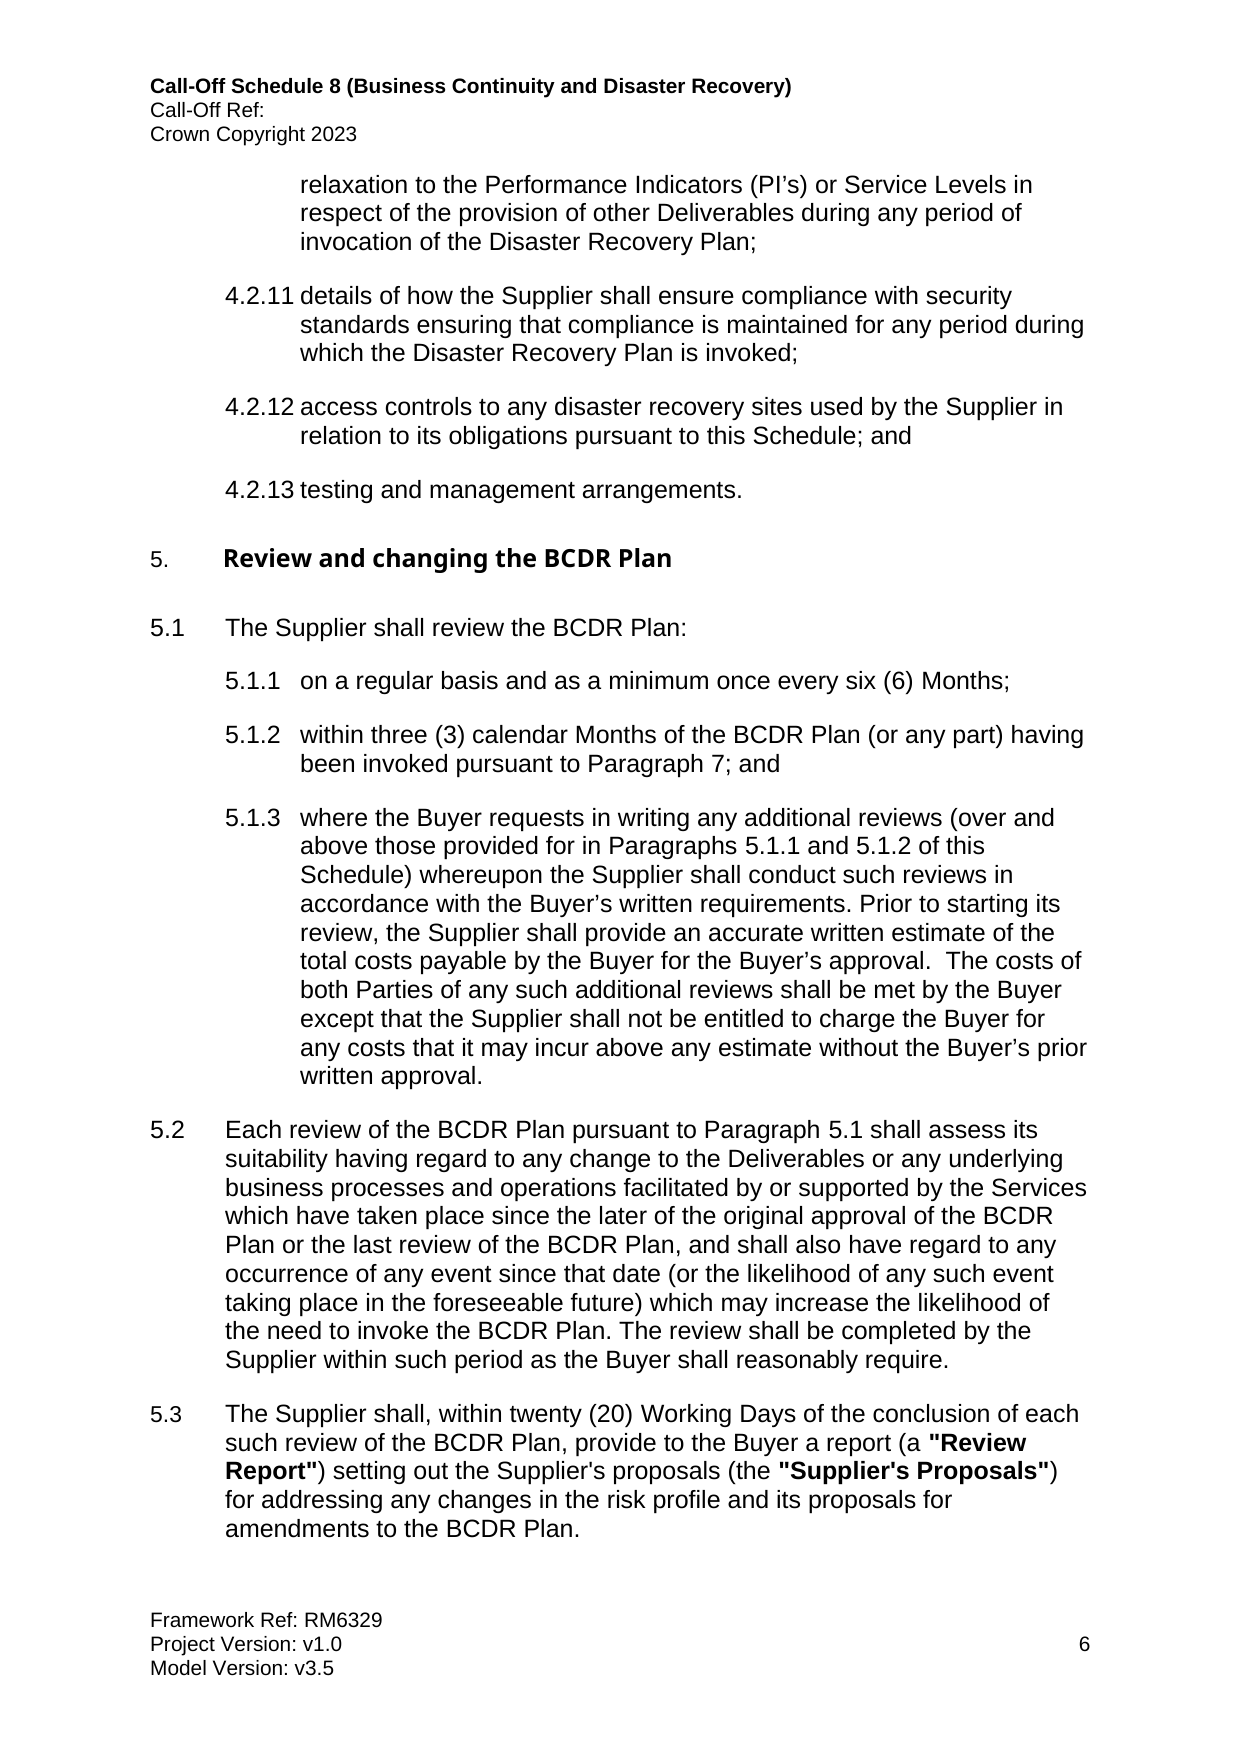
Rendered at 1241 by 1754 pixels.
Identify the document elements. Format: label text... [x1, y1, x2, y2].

list on a regular basis and as a minimum once every six (6) Months; [225, 666, 1090, 695]
list within three (3) calendar Months of the BCDR Plan (or any part) having been invoked pursuant to Paragraph 7; and [225, 720, 1090, 777]
list details of how the Supplier shall ensure compliance with security standards ensuring that compliance is maintained for any period during which the Disaster Recovery Plan is invoked; [225, 281, 1090, 367]
list access controls to any disaster recovery sites used by the Supplier in relation to its obligations pursuant to this Schedule; and [225, 392, 1090, 450]
list testing and management arrangements. [225, 475, 1090, 503]
list relaxation to the Performance Indicators (PI’s) or Service Levels in respect of the provision of other Deliverables during any period of invocation of the Disaster Recovery Plan; [225, 170, 1090, 256]
list where the Buyer requests in writing any additional reviews (over and above those provided for in Paragraphs 5.1.1 and 5.1.2 of this Schedule) whereupon the Supplier shall conduct such reviews in accordance with the Buyer’s written requirements. Prior to starting its review, the Supplier shall provide an accurate written estimate of the total costs payable by the Buyer for the Buyer’s approval. The costs of both Parties of any such additional reviews shall be met by the Buyer except that the Supplier shall not be entitled to charge the Buyer for any costs that it may incur above any estimate without the Buyer’s prior written approval. [225, 802, 1090, 1090]
list Each review of the BCDR Plan pursuant to Paragraph 5.1 shall assess its suitability having regard to any change to the Deliverables or any underlying business processes and operations facilitated by or supported by the Services which have taken place since the later of the original approval of the BCDR Plan or the last review of the BCDR Plan, and shall also have regard to any occurrence of any event since that date (or the likelihood of any such event taking place in the foreseeable future) which may increase the likelihood of the need to invoke the BCDR Plan. The review shall be completed by the Supplier within such period as the Buyer shall reasonably require. [150, 1115, 1090, 1374]
list The Supplier shall review the BCDR Plan: [150, 612, 1090, 641]
list The Supplier shall, within twenty (20) Working Days of the conclusion of each such review of the BCDR Plan, provide to the Buyer a report (a "Review Report") setting out the Supplier's proposals (the "Supplier's Proposals") for addressing any changes in the risk profile and its proposals for amendments to the BCDR Plan. [150, 1399, 1090, 1542]
list Review and changing the BCDR Plan [150, 541, 1090, 575]
